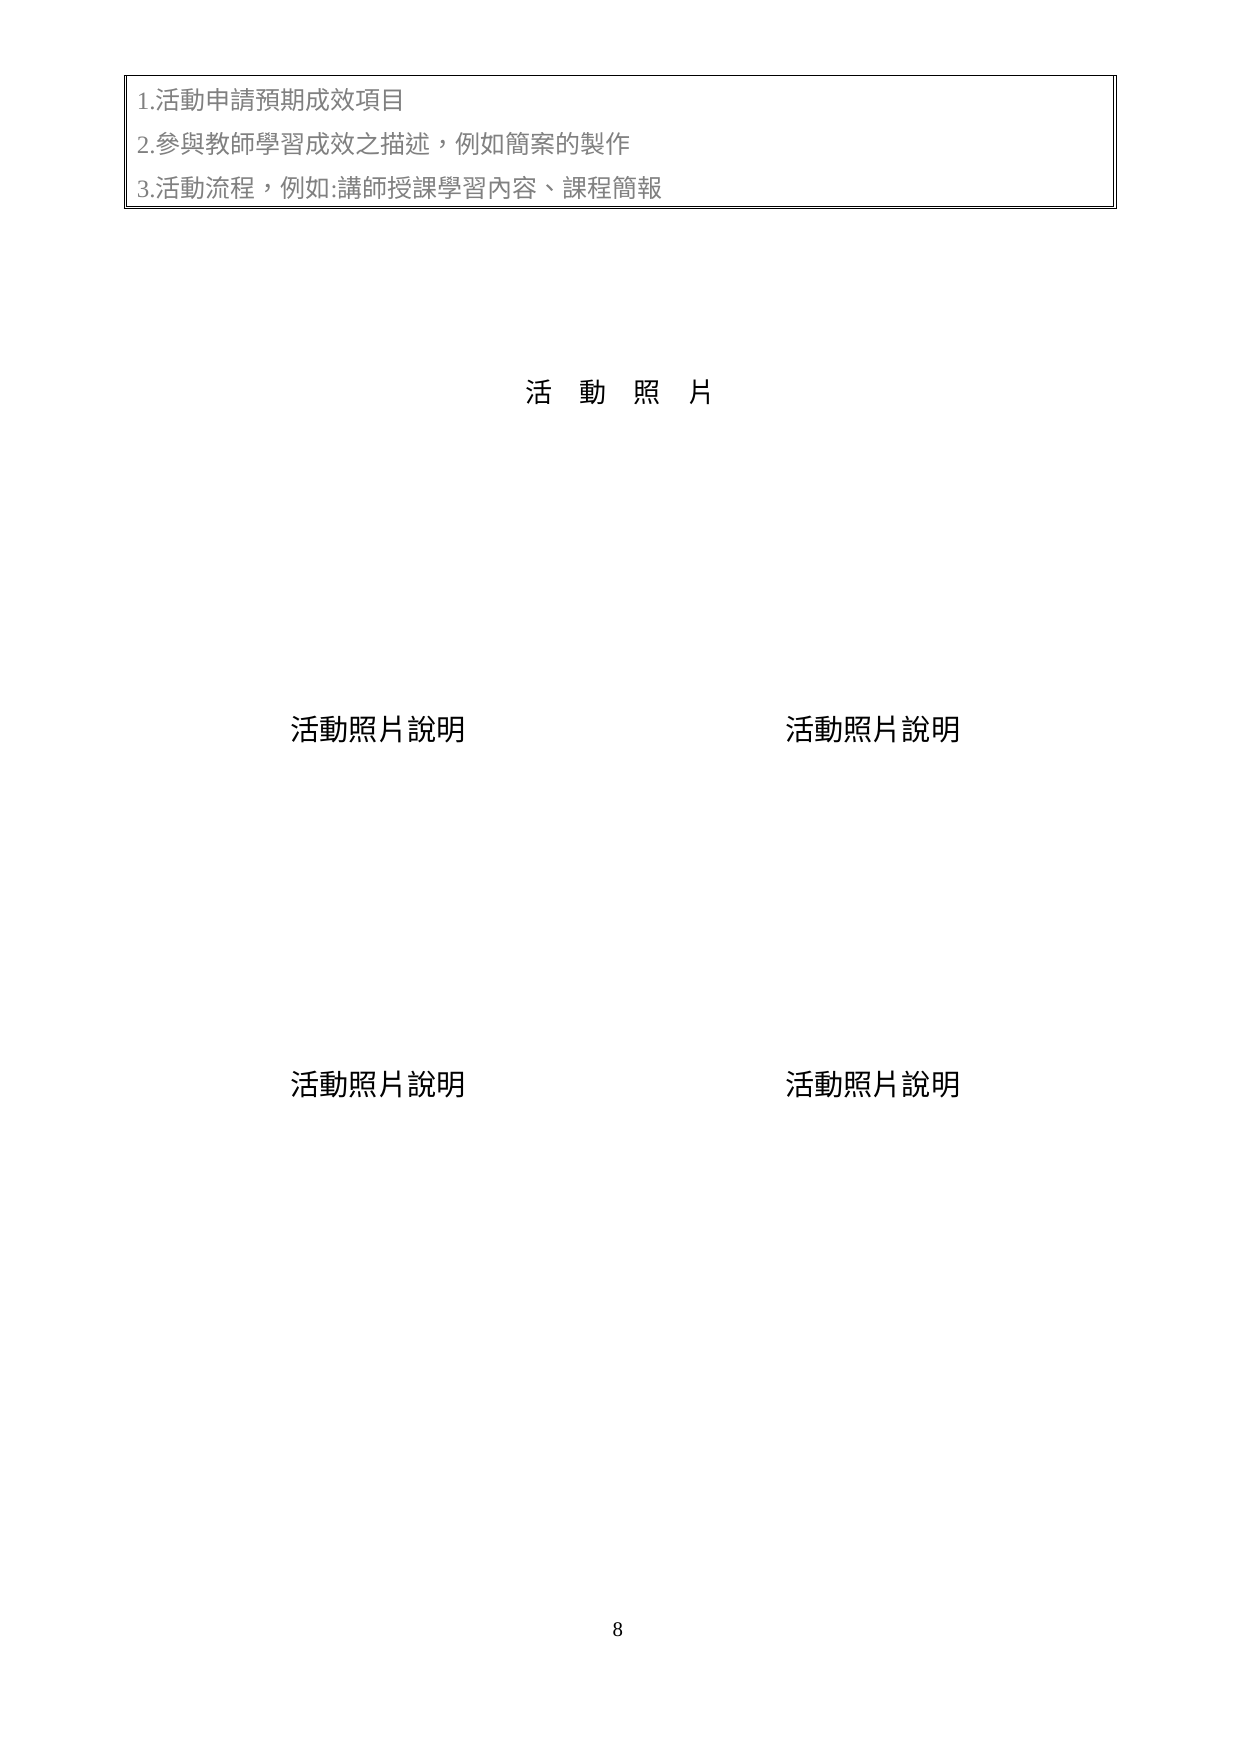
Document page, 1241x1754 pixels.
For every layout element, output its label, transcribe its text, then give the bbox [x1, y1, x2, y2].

table_cell 二、 成果展現： (請參考敘明透過本自主學群運作之成效) ※內容可包含： 活動申請預期成效項目 參與教師學習成效之描述，例如簡案的製作 活動流程，例如:講師授課學習內容、課程簡報 [127, 76, 1113, 206]
